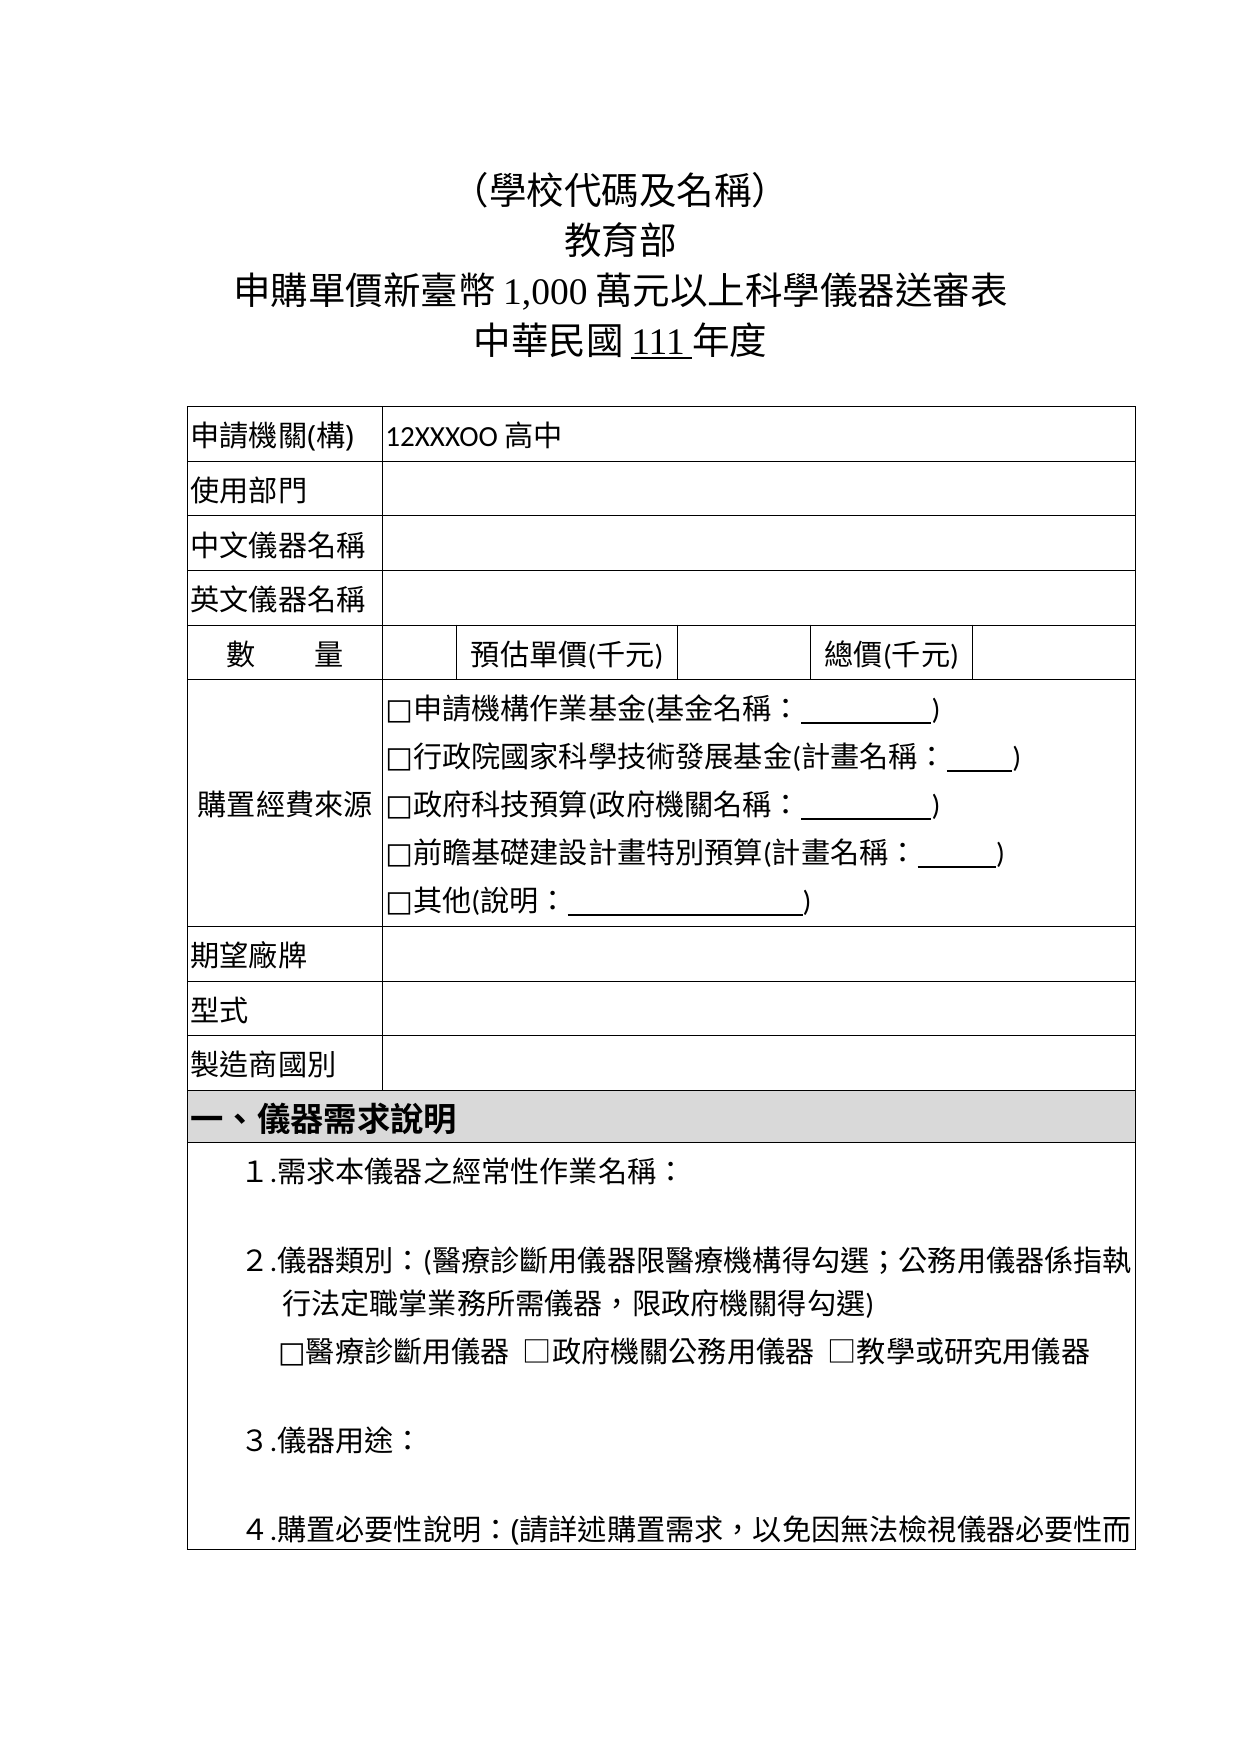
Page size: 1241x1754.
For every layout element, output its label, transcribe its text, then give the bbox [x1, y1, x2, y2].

table_cell 期望廠牌 [188, 927, 382, 981]
table_cell [383, 571, 1135, 624]
table_cell 製造商國別 [188, 1036, 382, 1090]
table_cell [383, 1036, 1135, 1090]
table_cell 購置經費來源 [188, 680, 382, 926]
text 教育部 [187, 214, 1053, 264]
table_header 12XXXOO高中 [383, 407, 1135, 461]
table_cell 數 量 [188, 626, 382, 679]
table_cell 一、儀器需求說明 [188, 1091, 1135, 1142]
text 中華民國111年度 [187, 314, 1053, 364]
table_cell 型式 [188, 982, 382, 1035]
table_cell [383, 626, 456, 679]
table_header 申請機關(構) [188, 407, 382, 461]
table_cell [383, 927, 1135, 981]
table_cell 中文儀器名稱 [188, 516, 382, 570]
table_cell 英文儀器名稱 [188, 571, 382, 624]
table_cell □申請機構作業基金(基金名稱： ) □行政院國家科學技術發展基金(計畫名稱： ) □政府科技預算(政府機關名稱： ) □前瞻基礎建設計畫特別預算(計畫名稱： ) □其他(說明： ) [383, 680, 1135, 926]
table_cell 總價(千元) [811, 626, 972, 679]
text （學校代碼及名稱） [187, 164, 1053, 214]
table_cell [383, 982, 1135, 1035]
table_cell [973, 626, 1135, 679]
table_cell [383, 462, 1135, 515]
table_cell 預估單價(千元) [457, 626, 677, 679]
text 申購單價新臺幣1,000萬元以上科學儀器送審表 [187, 264, 1053, 314]
table_cell 使用部門 [188, 462, 382, 515]
table_cell [383, 516, 1135, 570]
table_cell １.需求本儀器之經常性作業名稱： ２.儀器類別：(醫療診斷用儀器限醫療機構得勾選；公務用儀器係指執行法定職掌業務所需儀器，限政府機關得勾選) □醫療診斷用儀器 □政府機關公務用儀器 □教學或研究用儀器 ３.儀器用途： ４.購置必要性說明：(請詳述購置需求，以免因無法檢視儀器必要性而 [188, 1143, 1135, 1549]
table_cell [678, 626, 810, 679]
